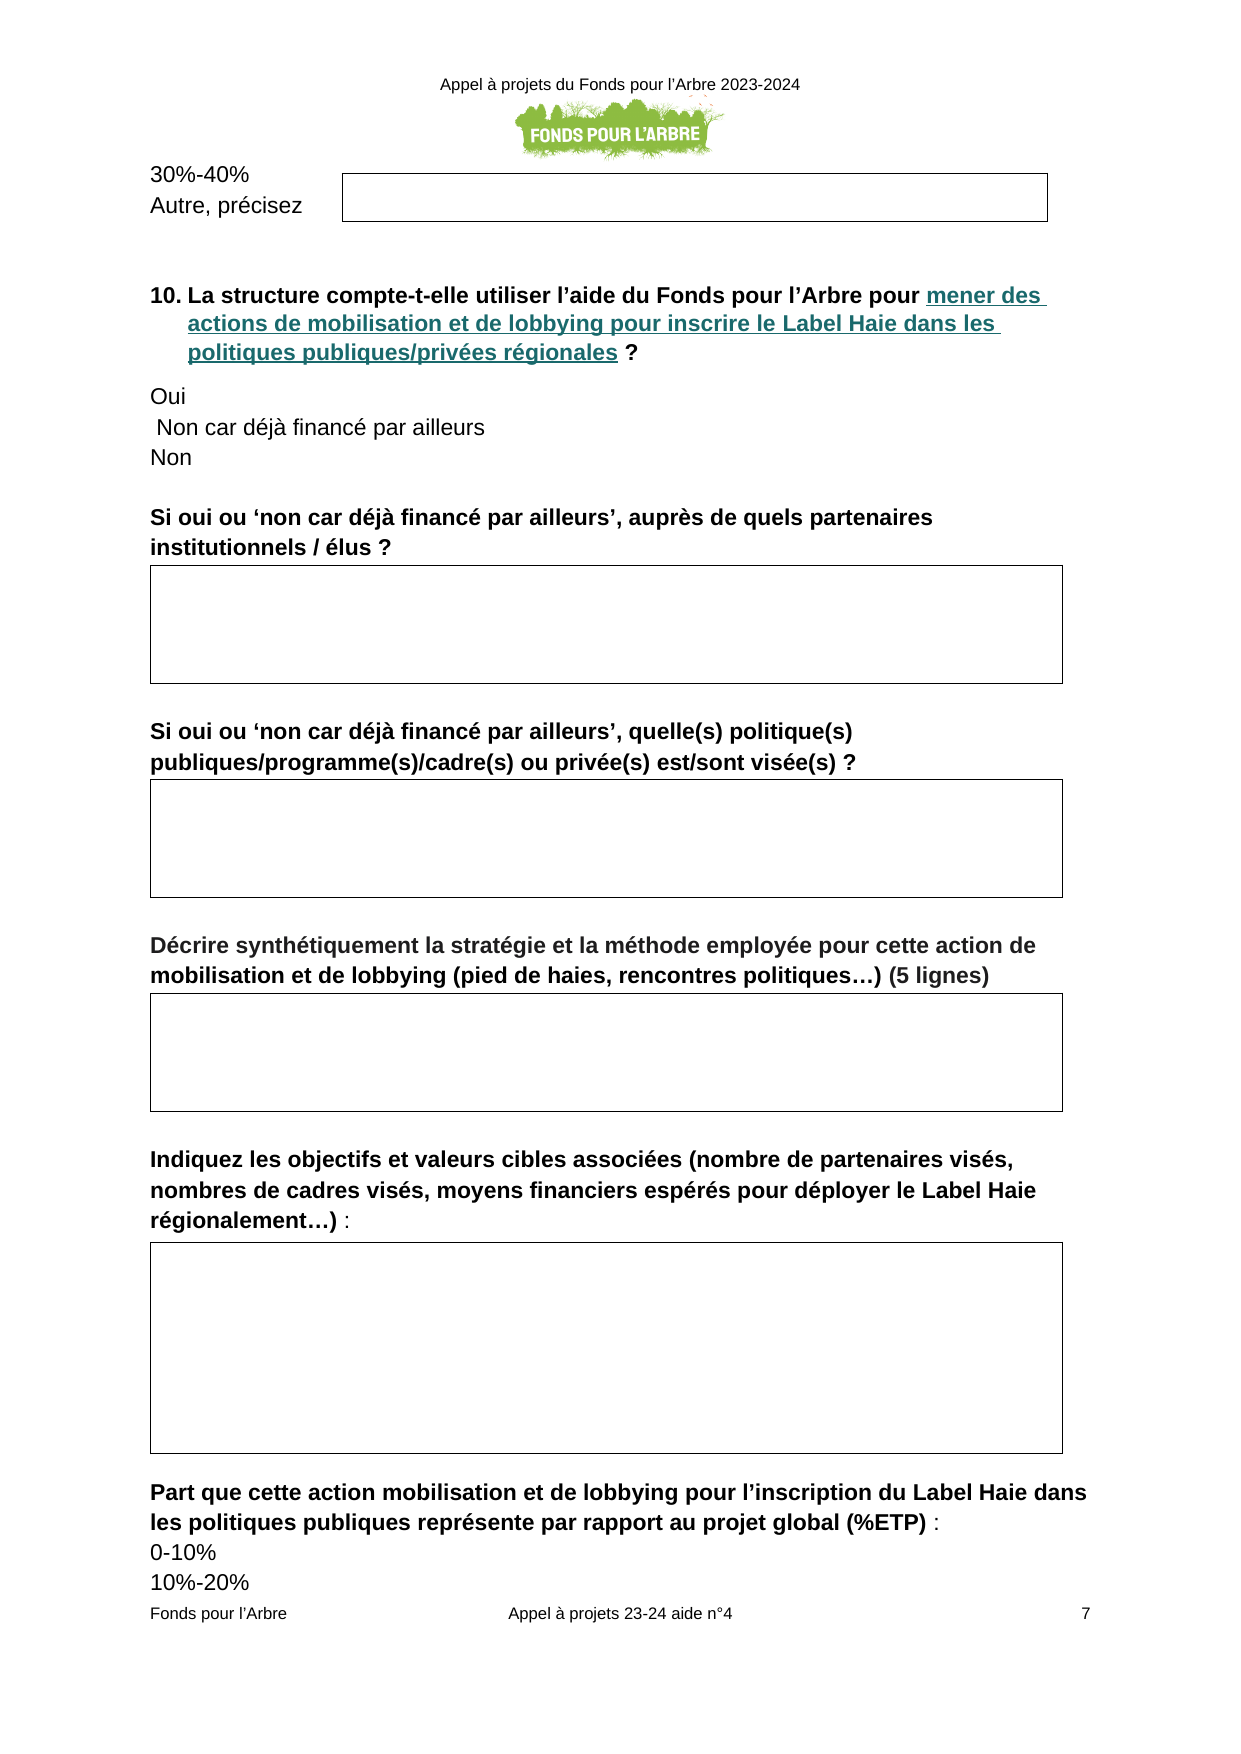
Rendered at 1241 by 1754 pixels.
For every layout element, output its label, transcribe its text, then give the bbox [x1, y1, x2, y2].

text Oui [150, 383, 1091, 410]
text Non car déjà financé par ailleurs [150, 413, 1091, 440]
text Si oui ou ‘non car déjà financé par ailleurs’, auprès de quels partenaires institutionnels / élus ? [150, 504, 1091, 561]
text Indiquez les objectifs et valeurs cibles associées (nombre de partenaires visés, nombres de cadres visés, moyens financiers espérés pour déployer le Label Haie régionalement…) : [150, 1146, 1091, 1233]
text Autre, précisez [150, 192, 342, 218]
text Si oui ou ‘non car déjà financé par ailleurs’, quelle(s) politique(s) publiques/programme(s)/cadre(s) ou privée(s) est/sont visée(s) ? [150, 718, 1091, 775]
text 10%-20% [150, 1569, 1091, 1596]
text Non [150, 444, 1091, 470]
text [1048, 192, 1091, 218]
text [343, 174, 1047, 221]
text Décrire synthétiquement la stratégie et la méthode employée pour cette action de mobilisation et de lobbying (pied de haies, rencontres politiques…) (5 lignes) [150, 932, 1091, 1112]
text Part que cette action mobilisation et de lobbying pour l’inscription du Label Haie dans les politiques publiques représente par rapport au projet global (%ETP) : [150, 1479, 1091, 1535]
text 0-10% [150, 1539, 1091, 1565]
list La structure compte-t-elle utiliser l’aide du Fonds pour l’Arbre pour mener des actions de mobilisation et de lobbying pour inscrire le Label Haie dans les politiques publiques/privées régionales ? [150, 282, 1091, 365]
text 30%-40% [150, 161, 1091, 188]
